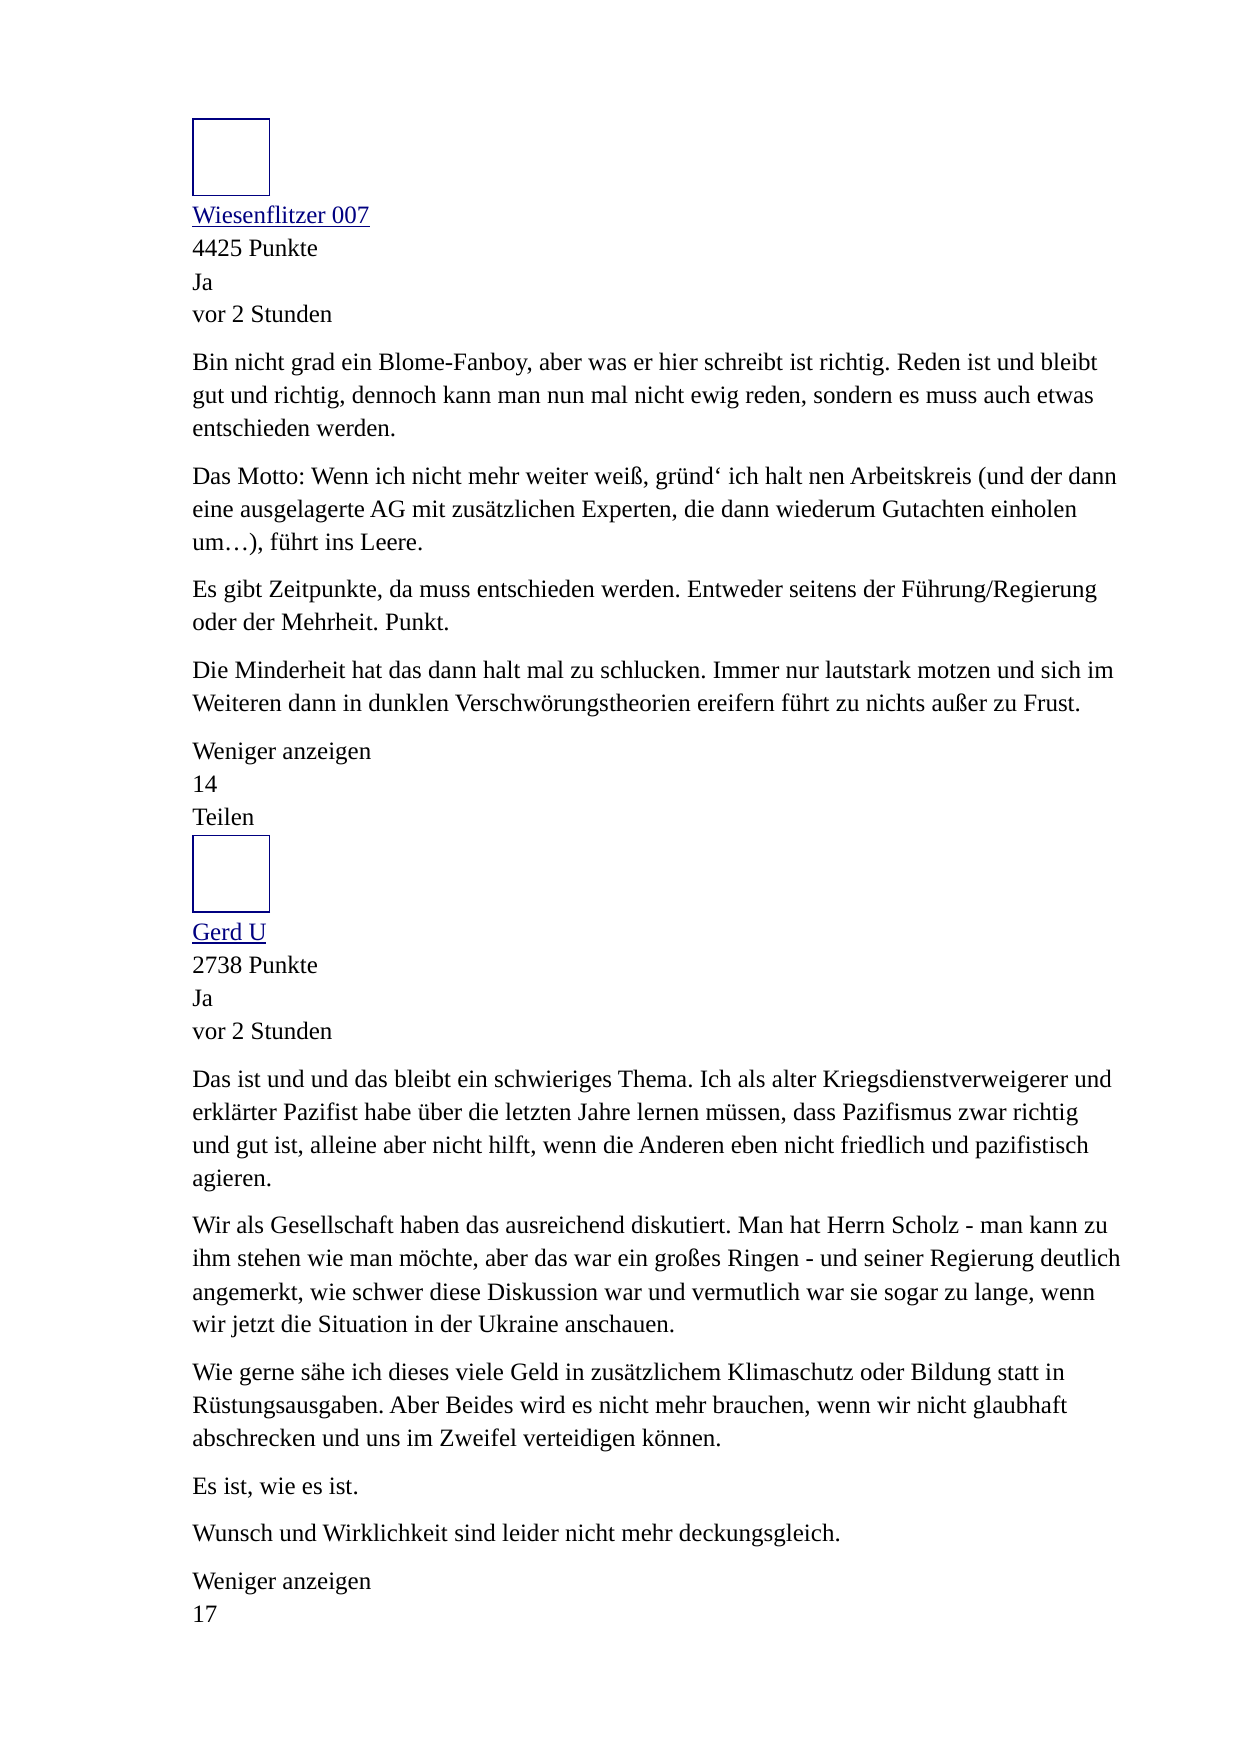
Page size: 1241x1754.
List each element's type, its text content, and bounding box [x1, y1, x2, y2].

list Die Minderheit hat das dann halt mal zu schlucken. Immer nur lautstark motzen und sich im Weiteren dann in dunklen Verschwörungstheorien ereifern führt zu nichts außer zu Frust. [162, 655, 1122, 717]
list Bin nicht grad ein Blome-Fanboy, aber was er hier schreibt ist richtig. Reden ist und bleibt gut und richtig, dennoch kann man nun mal nicht ewig reden, sondern es muss auch etwas entschieden werden. [162, 347, 1122, 442]
list Wiesenflitzer 007 [162, 201, 1122, 229]
list Wir als Gesellschaft haben das ausreichend diskutiert. Man hat Herrn Scholz - man kann zu ihm stehen wie man möchte, aber das war ein großes Ringen - und seiner Regierung deutlich angemerkt, wie schwer diese Diskussion war und vermutlich war sie sogar zu lange, wenn wir jetzt die Situation in der Ukraine anschauen. [162, 1211, 1122, 1338]
list Es ist, wie es ist. [162, 1471, 1122, 1499]
list Weniger anzeigen [162, 736, 1122, 764]
list Wie gerne sähe ich dieses viele Geld in zusätzlichem Klimaschutz oder Bildung statt in Rüstungsausgaben. Aber Beides wird es nicht mehr brauchen, wenn wir nicht glaubhaft abschrecken und uns im Zweifel verteidigen können. [162, 1357, 1122, 1452]
list vor 2 Stunden [162, 299, 1122, 328]
list vor 2 Stunden [162, 1016, 1122, 1045]
list Ja [162, 983, 1122, 1012]
list Teilen [162, 802, 1122, 831]
list Das ist und und das bleibt ein schwieriges Thema. Ich als alter Kriegsdienstverweigerer und erklärter Pazifist habe über die letzten Jahre lernen müssen, dass Pazifismus zwar richtig und gut ist, alleine aber nicht hilft, wenn die Anderen eben nicht friedlich und pazifistisch agieren. [162, 1064, 1122, 1192]
list Ja [162, 267, 1122, 295]
list Wunsch und Wirklichkeit sind leider nicht mehr deckungsgleich. [162, 1518, 1122, 1547]
list 17 [162, 1599, 1122, 1628]
list Es gibt Zeitpunkte, da muss entschieden werden. Entweder seitens der Führung/Regierung oder der Mehrheit. Punkt. [162, 574, 1122, 636]
list Weniger anzeigen [162, 1566, 1122, 1595]
list 2738 Punkte [162, 950, 1122, 979]
list Das Motto: Wenn ich nicht mehr weiter weiß, gründ‘ ich halt nen Arbeitskreis (und der dann eine ausgelagerte AG mit zusätzlichen Experten, die dann wiederum Gutachten einholen um…), führt ins Leere. [162, 461, 1122, 556]
list 14 [162, 769, 1122, 797]
list Gerd U [162, 917, 1122, 946]
list 4425 Punkte [162, 233, 1122, 262]
